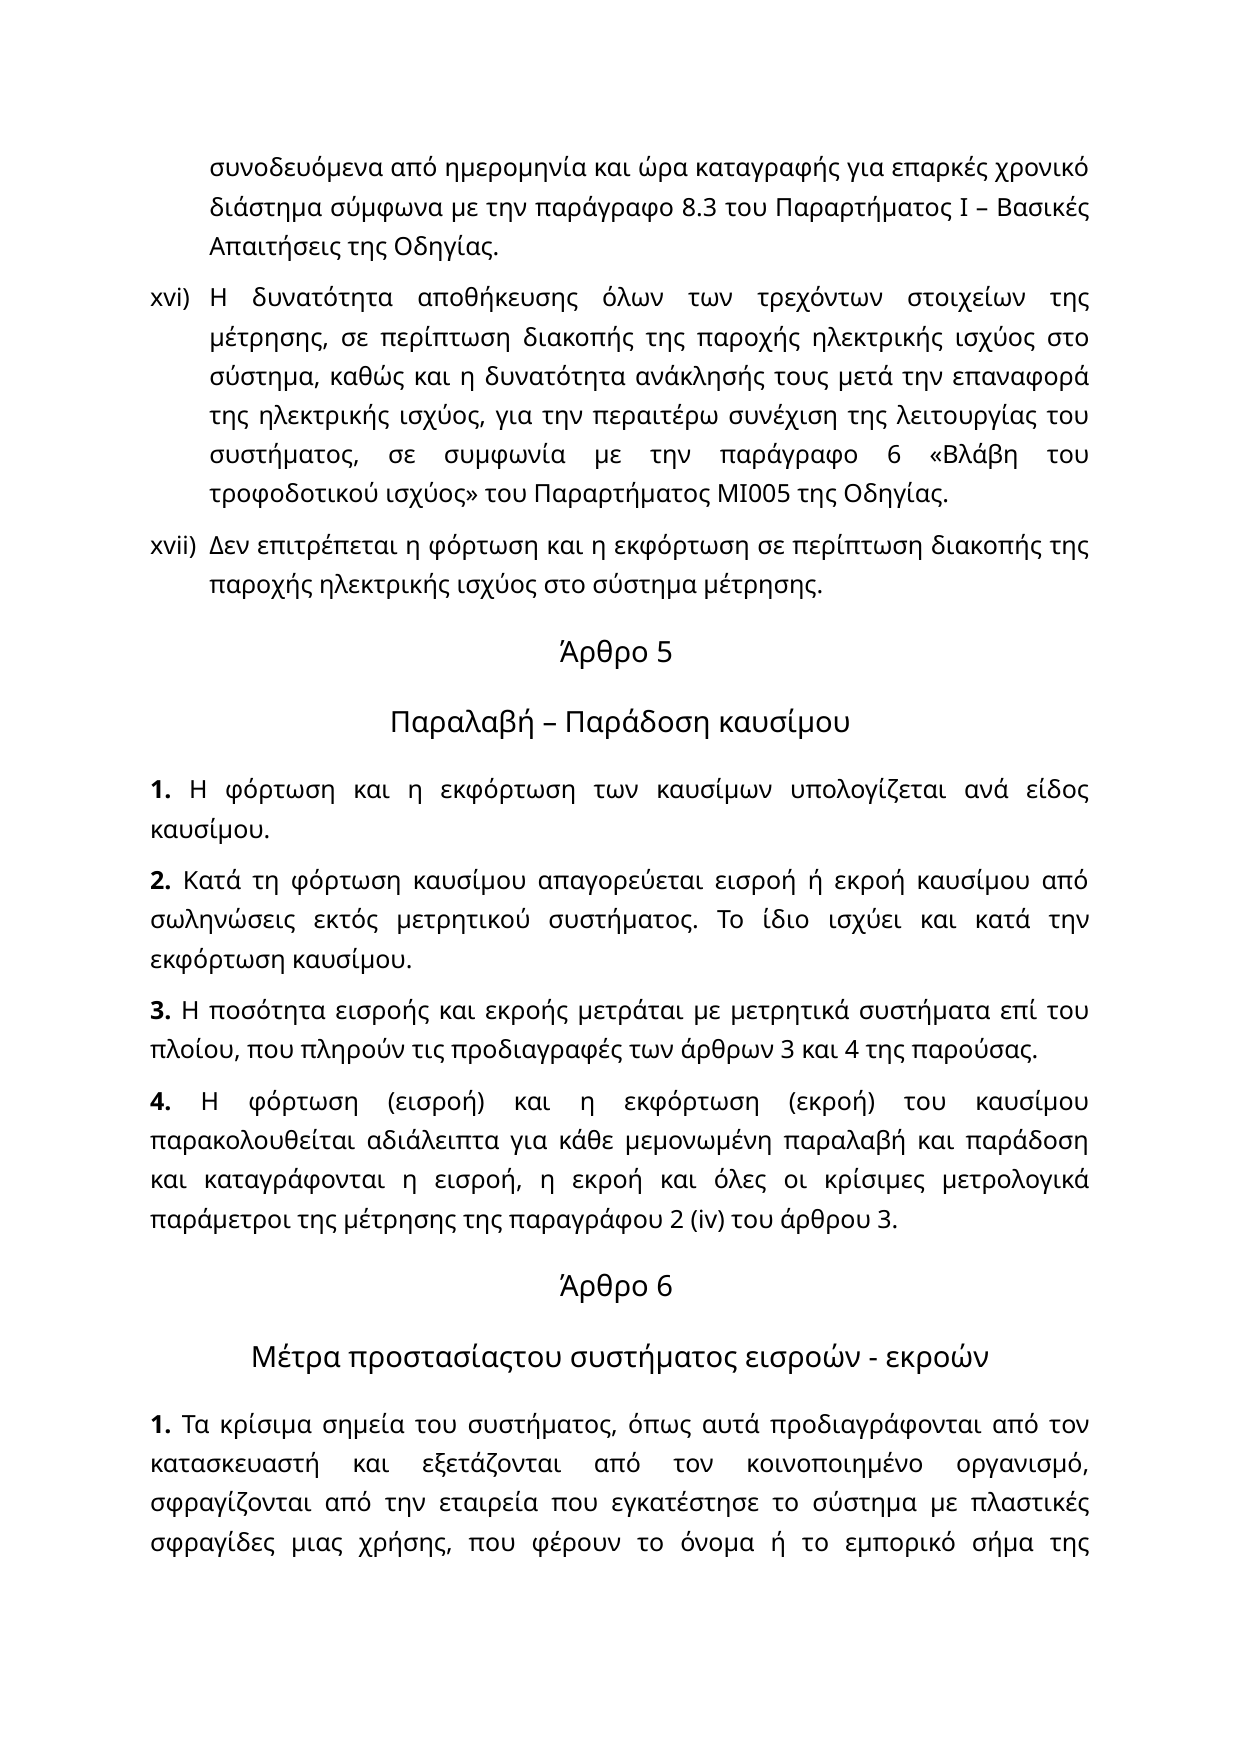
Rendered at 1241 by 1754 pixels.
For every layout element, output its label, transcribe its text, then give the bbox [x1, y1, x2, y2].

text 2. Κατά τη φόρτωση καυσίμου απαγορεύεται εισροή ή εκροή καυσίμου από σωληνώσεις εκτός μετρητικού συστήματος. Το ίδιο ισχύει και κατά την εκφόρτωση καυσίμου. [150, 863, 1090, 975]
list συνοδευόμενα από ημερομηνία και ώρα καταγραφής για επαρκές χρονικό διάστημα σύμφωνα με την παράγραφο 8.3 του Παραρτήματος Ι – Βασικές Απαιτήσεις της Οδηγίας. [150, 150, 1090, 262]
list xvii) Δεν επιτρέπεται η φόρτωση και η εκφόρτωση σε περίπτωση διακοπής της παροχής ηλεκτρικής ισχύος στο σύστημα μέτρησης. [150, 527, 1090, 601]
subtitle Άρθρο 6 [150, 1265, 1090, 1305]
text 1. Η φόρτωση και η εκφόρτωση των καυσίμων υπολογίζεται ανά είδος καυσίμου. [150, 772, 1090, 845]
list xvi) Η δυνατότητα αποθήκευσης όλων των τρεχόντων στοιχείων της μέτρησης, σε περίπτωση διακοπής της παροχής ηλεκτρικής ισχύος στο σύστημα, καθώς και η δυνατότητα ανάκλησής τους μετά την επαναφορά της ηλεκτρικής ισχύος, για την περαιτέρω συνέχιση της λειτουργίας του συστήματος, σε συμφωνία με την παράγραφο 6 «Βλάβη του τροφοδοτικού ισχύος» του Παραρτήματος ΜΙ005 της Οδηγίας. [150, 280, 1090, 510]
text 1. Τα κρίσιμα σημεία του συστήματος, όπως αυτά προδιαγράφονται από τον κατασκευαστή και εξετάζονται από τον κοινοποιημένο οργανισμό, σφραγίζονται από την εταιρεία που εγκατέστησε το σύστημα με πλαστικές σφραγίδες μιας χρήσης, που φέρουν το όνομα ή το εμπορικό σήμα της [150, 1407, 1090, 1558]
subtitle Άρθρο 5 [150, 631, 1090, 671]
subtitle Μέτρα προστασίαςτου συστήματος εισροών - εκροών [150, 1336, 1090, 1376]
text 3. Η ποσότητα εισροής και εκροής μετράται με μετρητικά συστήματα επί του πλοίου, που πληρούν τις προδιαγραφές των άρθρων 3 και 4 της παρούσας. [150, 993, 1090, 1066]
subtitle Παραλαβή – Παράδοση καυσίμου [150, 701, 1090, 741]
text 4. Η φόρτωση (εισροή) και η εκφόρτωση (εκροή) του καυσίμου παρακολουθείται αδιάλειπτα για κάθε μεμονωμένη παραλαβή και παράδοση και καταγράφονται η εισροή, η εκροή και όλες οι κρίσιμες μετρολογικά παράμετροι της μέτρησης της παραγράφου 2 (iv) του άρθρου 3. [150, 1084, 1090, 1235]
